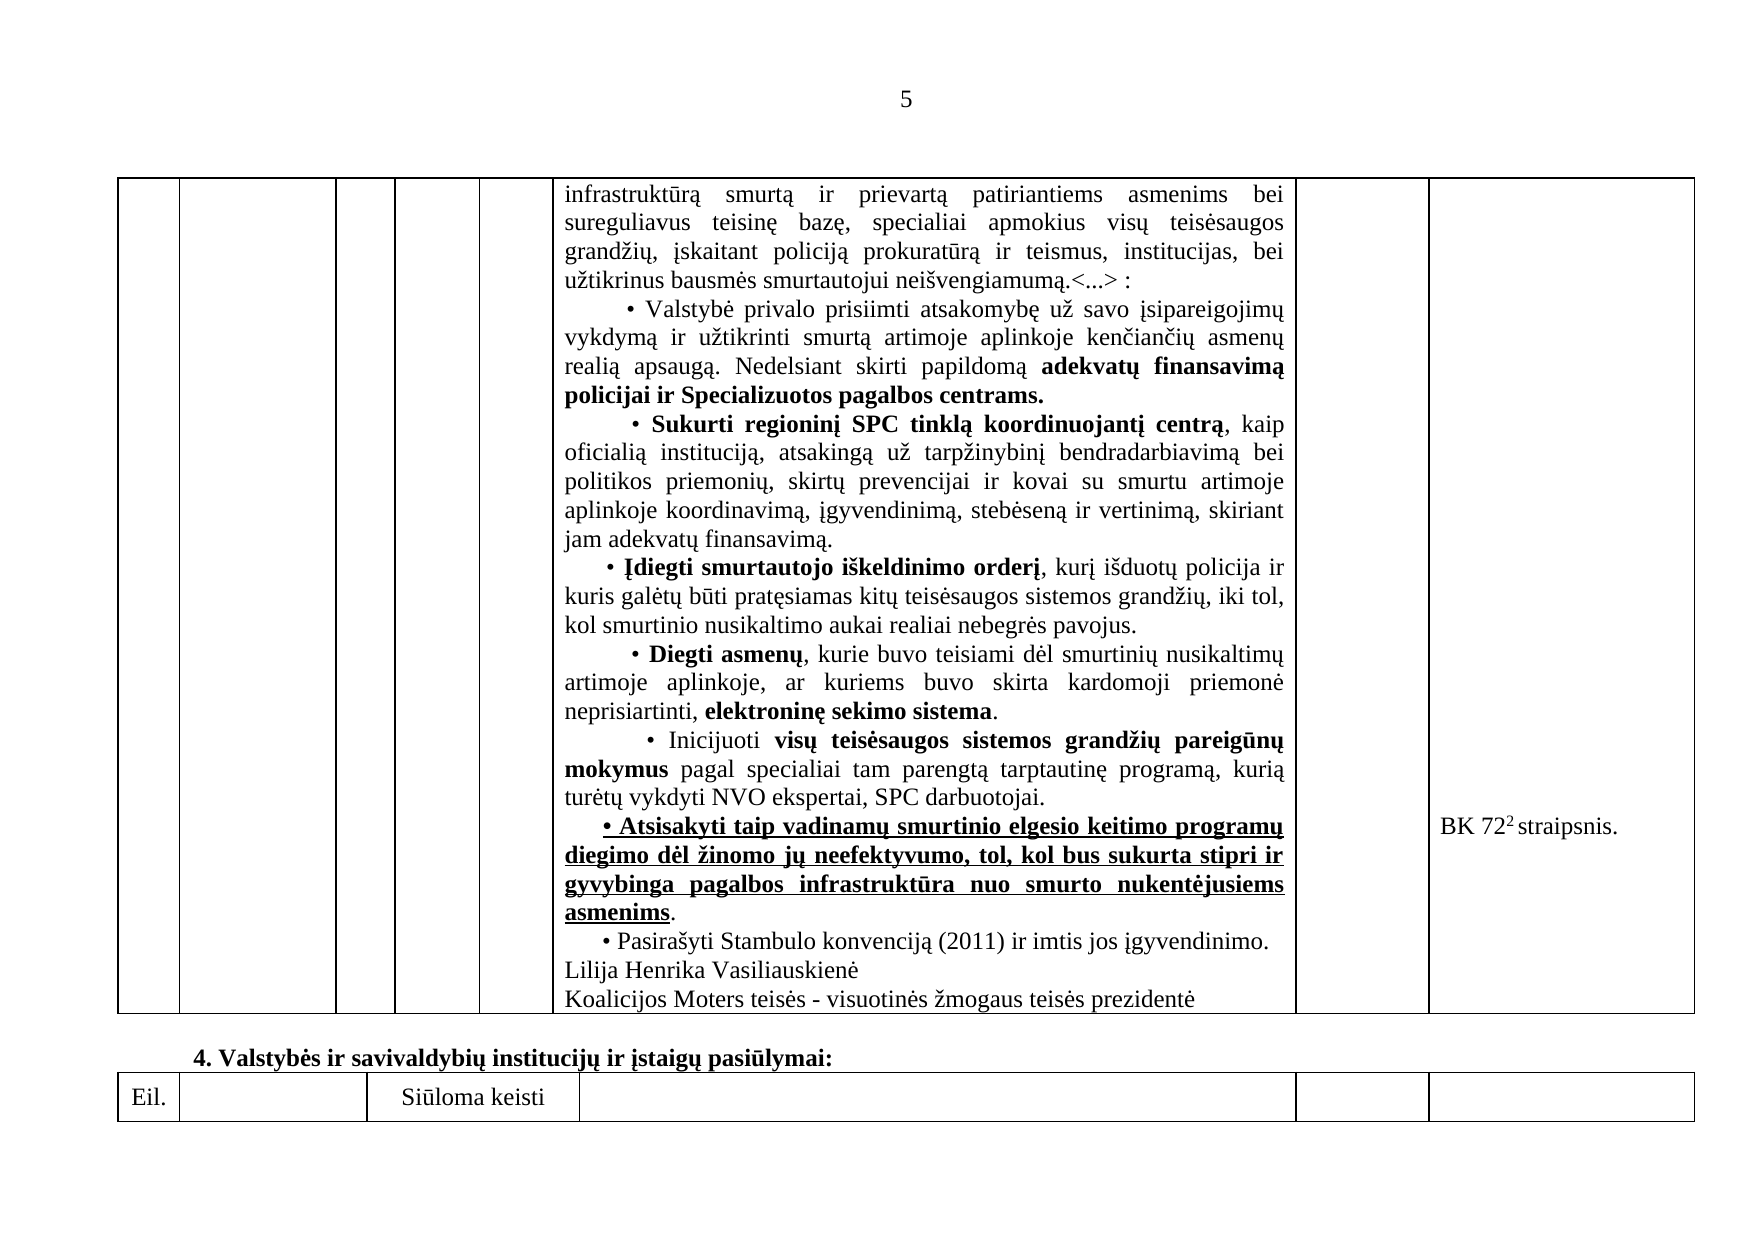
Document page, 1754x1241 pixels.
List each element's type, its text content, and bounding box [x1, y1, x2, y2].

table_cell [396, 179, 479, 1012]
table_header Siūloma keisti [368, 1073, 579, 1121]
table_header [1430, 1073, 1694, 1121]
table_cell [480, 179, 552, 1012]
table_header [580, 1073, 1295, 1121]
table_cell infrastruktūrą smurtą ir prievartą patiriantiems asmenims bei sureguliavus teisinę bazę, specialiai apmokius visų teisėsaugos grandžių, įskaitant policiją prokuratūrą ir teismus, institucijas, bei užtikrinus bausmės smurtautojui neišvengiamumą.<...> : • Valstybė privalo prisiimti atsakomybę už savo įsipareigojimų vykdymą ir užtikrinti smurtą artimoje aplinkoje kenčiančių asmenų realią apsaugą. Nedelsiant skirti papildomą adekvatų finansavimą policijai ir Specializuotos pagalbos centrams. • Sukurti regioninį SPC tinklą koordinuojantį centrą, kaip oficialią instituciją, atsakingą už tarpžinybinį bendradarbiavimą bei politikos priemonių, skirtų prevencijai ir kovai su smurtu artimoje aplinkoje koordinavimą, įgyvendinimą, stebėseną ir vertinimą, skiriant jam adekvatų finansavimą. • Įdiegti smurtautojo iškeldinimo orderį, kurį išduotų policija ir kuris galėtų būti pratęsiamas kitų teisėsaugos sistemos grandžių, iki tol, kol smurtinio nusikaltimo aukai realiai nebegrės pavojus. • Diegti asmenų, kurie buvo teisiami dėl smurtinių nusikaltimų artimoje aplinkoje, ar kuriems buvo skirta kardomoji priemonė neprisiartinti, elektroninę sekimo sistema. • Inicijuoti visų teisėsaugos sistemos grandžių pareigūnų mokymus pagal specialiai tam parengtą tarptautinę programą, kurią turėtų vykdyti NVO ekspertai, SPC darbuotojai. • Atsisakyti taip vadinamų smurtinio elgesio keitimo programų diegimo dėl žinomo jų neefektyvumo, tol, kol bus sukurta stipri ir gyvybinga pagalbos infrastruktūra nuo smurto nukentėjusiems asmenims. • Pasirašyti Stambulo konvenciją (2011) ir imtis jos įgyvendinimo. Lilija Henrika Vasiliauskienė Koalicijos Moters teisės - visuotinės žmogaus teisės prezidentė [554, 179, 1295, 1012]
table_cell [337, 179, 394, 1012]
table_header [180, 1073, 366, 1121]
table_header [1297, 1073, 1428, 1121]
table_header Eil. [119, 1073, 179, 1121]
text 4. Valstybės ir savivaldybių institucijų ir įstaigų pasiūlymai: [118, 1043, 1694, 1072]
table_cell [1297, 179, 1428, 1012]
table_cell [180, 179, 335, 1012]
table_cell [119, 179, 179, 1012]
table_cell BK 722 straipsnis. [1430, 179, 1694, 1012]
